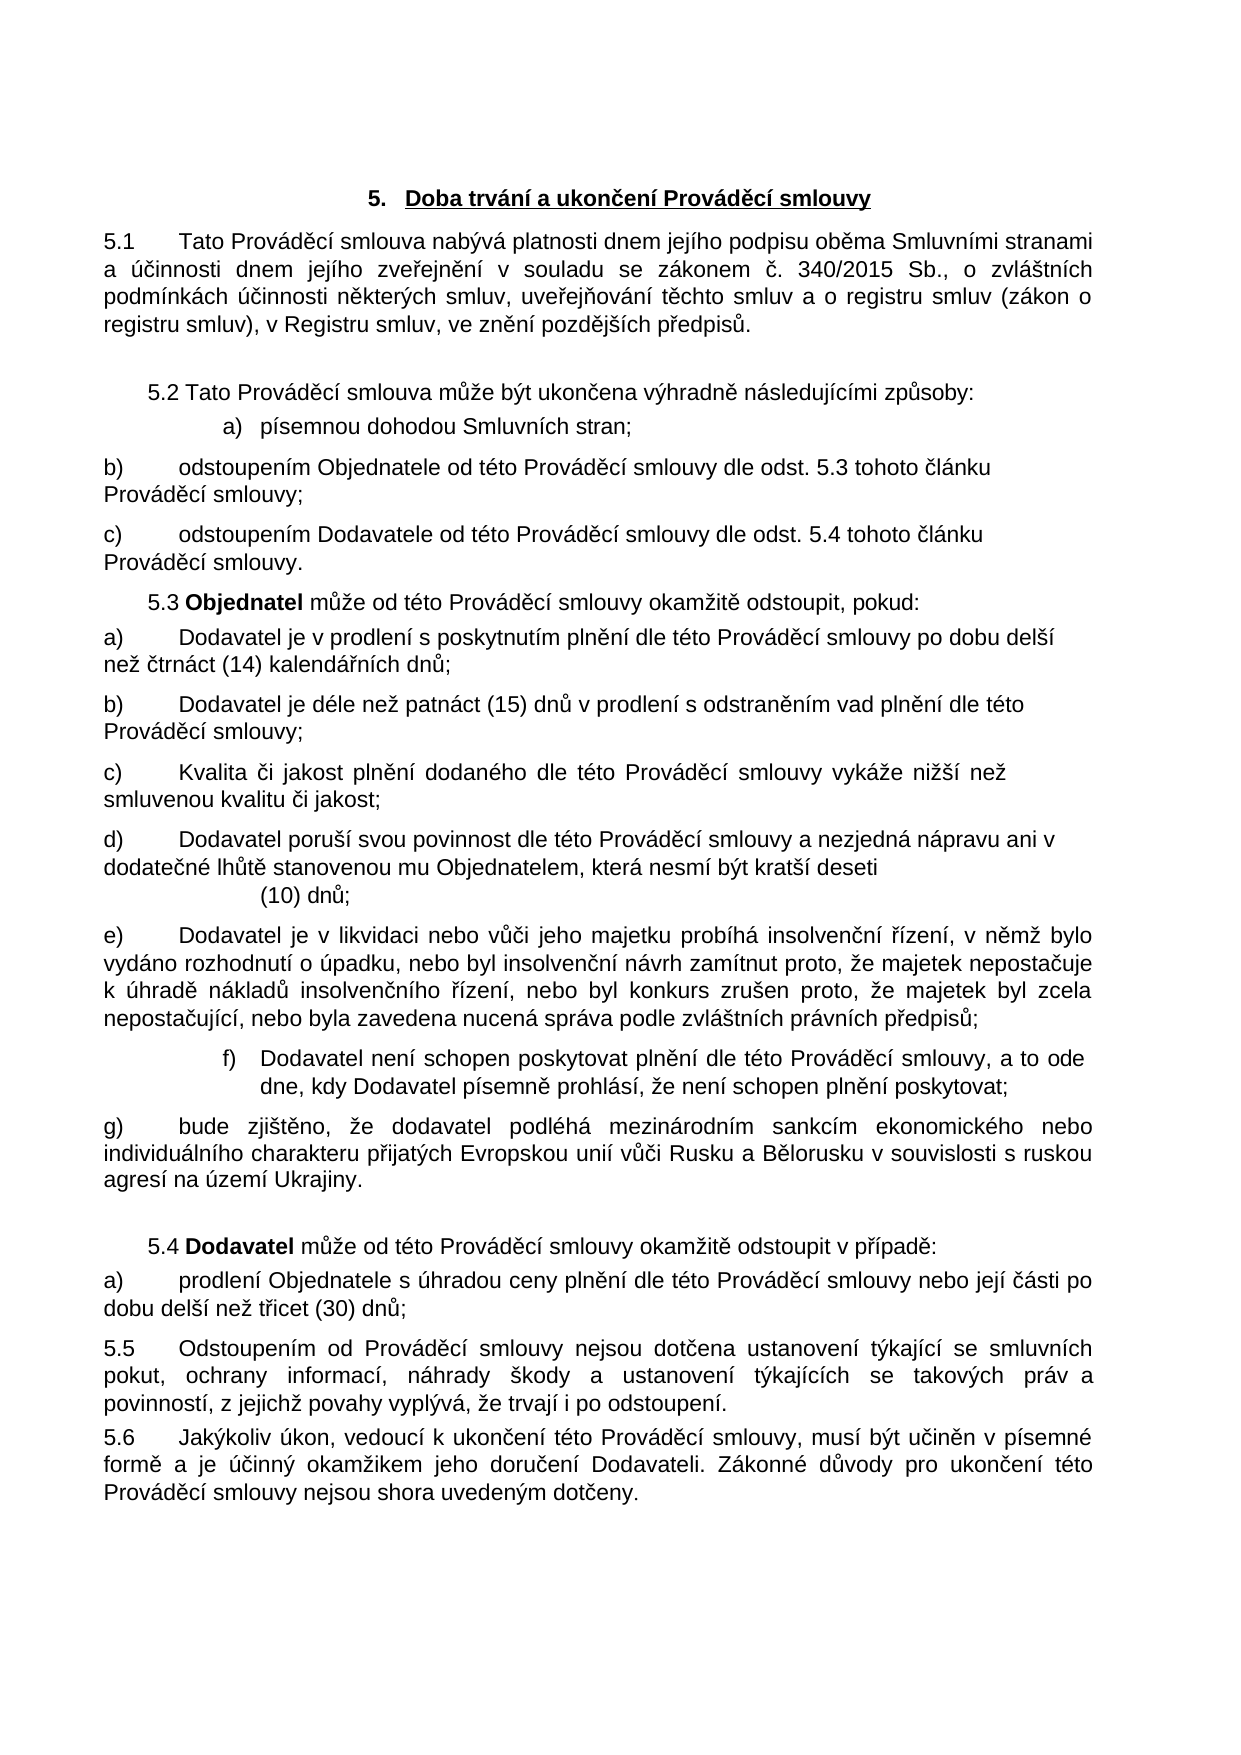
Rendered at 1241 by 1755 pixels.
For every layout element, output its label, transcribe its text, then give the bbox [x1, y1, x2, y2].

list Doba trvání a ukončení Prováděcí smlouvy [368, 185, 1152, 212]
list Dodavatel je v likvidaci nebo vůči jeho majetku probíhá insolvenční řízení, v němž bylo vydáno rozhodnutí o úpadku, nebo byl insolvenční návrh zamítnut proto, že majetek nepostačuje k úhradě nákladů insolvenčního řízení, nebo byl konkurs zrušen proto, že majetek byl zcela nepostačující, nebo byla zavedena nucená správa podle zvláštních právních předpisů; [103, 922, 1093, 1031]
list Dodavatel poruší svou povinnost dle této Prováděcí smlouvy a nezjedná nápravu ani v dodatečné lhůtě stanovenou mu Objednatelem, která nesmí být kratší deseti [103, 826, 1093, 880]
list Dodavatel je déle než patnáct (15) dnů v prodlení s odstraněním vad plnění dle této Prováděcí smlouvy; [103, 691, 1093, 745]
list Dodavatel není schopen poskytovat plnění dle této Prováděcí smlouvy, a to ode [222, 1044, 1152, 1071]
list Objednatel může od této Prováděcí smlouvy okamžitě odstoupit, pokud: [147, 589, 1152, 616]
list Tato Prováděcí smlouva nabývá platnosti dnem jejího podpisu oběma Smluvními stranami a účinnosti dnem jejího zveřejnění v souladu se zákonem č. 340/2015 Sb., o zvláštních podmínkách účinnosti některých smluv, uveřejňování těchto smluv a o registru smluv (zákon o registru smluv), v Registru smluv, ve znění pozdějších předpisů. [103, 228, 1093, 337]
text (10) dnů; [260, 882, 1152, 908]
list odstoupením Dodavatele od této Prováděcí smlouvy dle odst. 5.4 tohoto článku Prováděcí smlouvy. [103, 521, 1093, 575]
list Jakýkoliv úkon, vedoucí k ukončení této Prováděcí smlouvy, musí být učiněn v písemné formě a je účinný okamžikem jeho doručení Dodavateli. Zákonné důvody pro ukončení této Prováděcí smlouvy nejsou shora uvedeným dotčeny. [103, 1424, 1093, 1505]
list písemnou dohodou Smluvních stran; [222, 413, 1152, 439]
list odstoupením Objednatele od této Prováděcí smlouvy dle odst. 5.3 tohoto článku Prováděcí smlouvy; [103, 454, 1093, 507]
text dne, kdy Dodavatel písemně prohlásí, že není schopen plnění poskytovat; [260, 1073, 1152, 1099]
list Tato Prováděcí smlouva může být ukončena výhradně následujícími způsoby: [147, 379, 1152, 405]
list Dodavatel je v prodlení s poskytnutím plnění dle této Prováděcí smlouvy po dobu delší než čtrnáct (14) kalendářních dnů; [103, 623, 1093, 677]
list bude zjištěno, že dodavatel podléhá mezinárodním sankcím ekonomického nebo individuálního charakteru přijatých Evropskou unií vůči Rusku a Bělorusku v souvislosti s ruskou agresí na území Ukrajiny. [103, 1113, 1093, 1192]
list prodlení Objednatele s úhradou ceny plnění dle této Prováděcí smlouvy nebo její části po dobu delší než třicet (30) dnů; [103, 1267, 1093, 1321]
list Kvalita či jakost plnění dodaného dle této Prováděcí smlouvy vykáže nižší než smluvenou kvalitu či jakost; [103, 759, 1093, 812]
list Dodavatel může od této Prováděcí smlouvy okamžitě odstoupit v případě: [147, 1233, 1152, 1259]
list Odstoupením od Prováděcí smlouvy nejsou dotčena ustanovení týkající se smluvních pokut, ochrany informací, náhrady škody a ustanovení týkajících se takových práv a povinností, z jejichž povahy vyplývá, že trvají i po odstoupení. [103, 1335, 1093, 1416]
